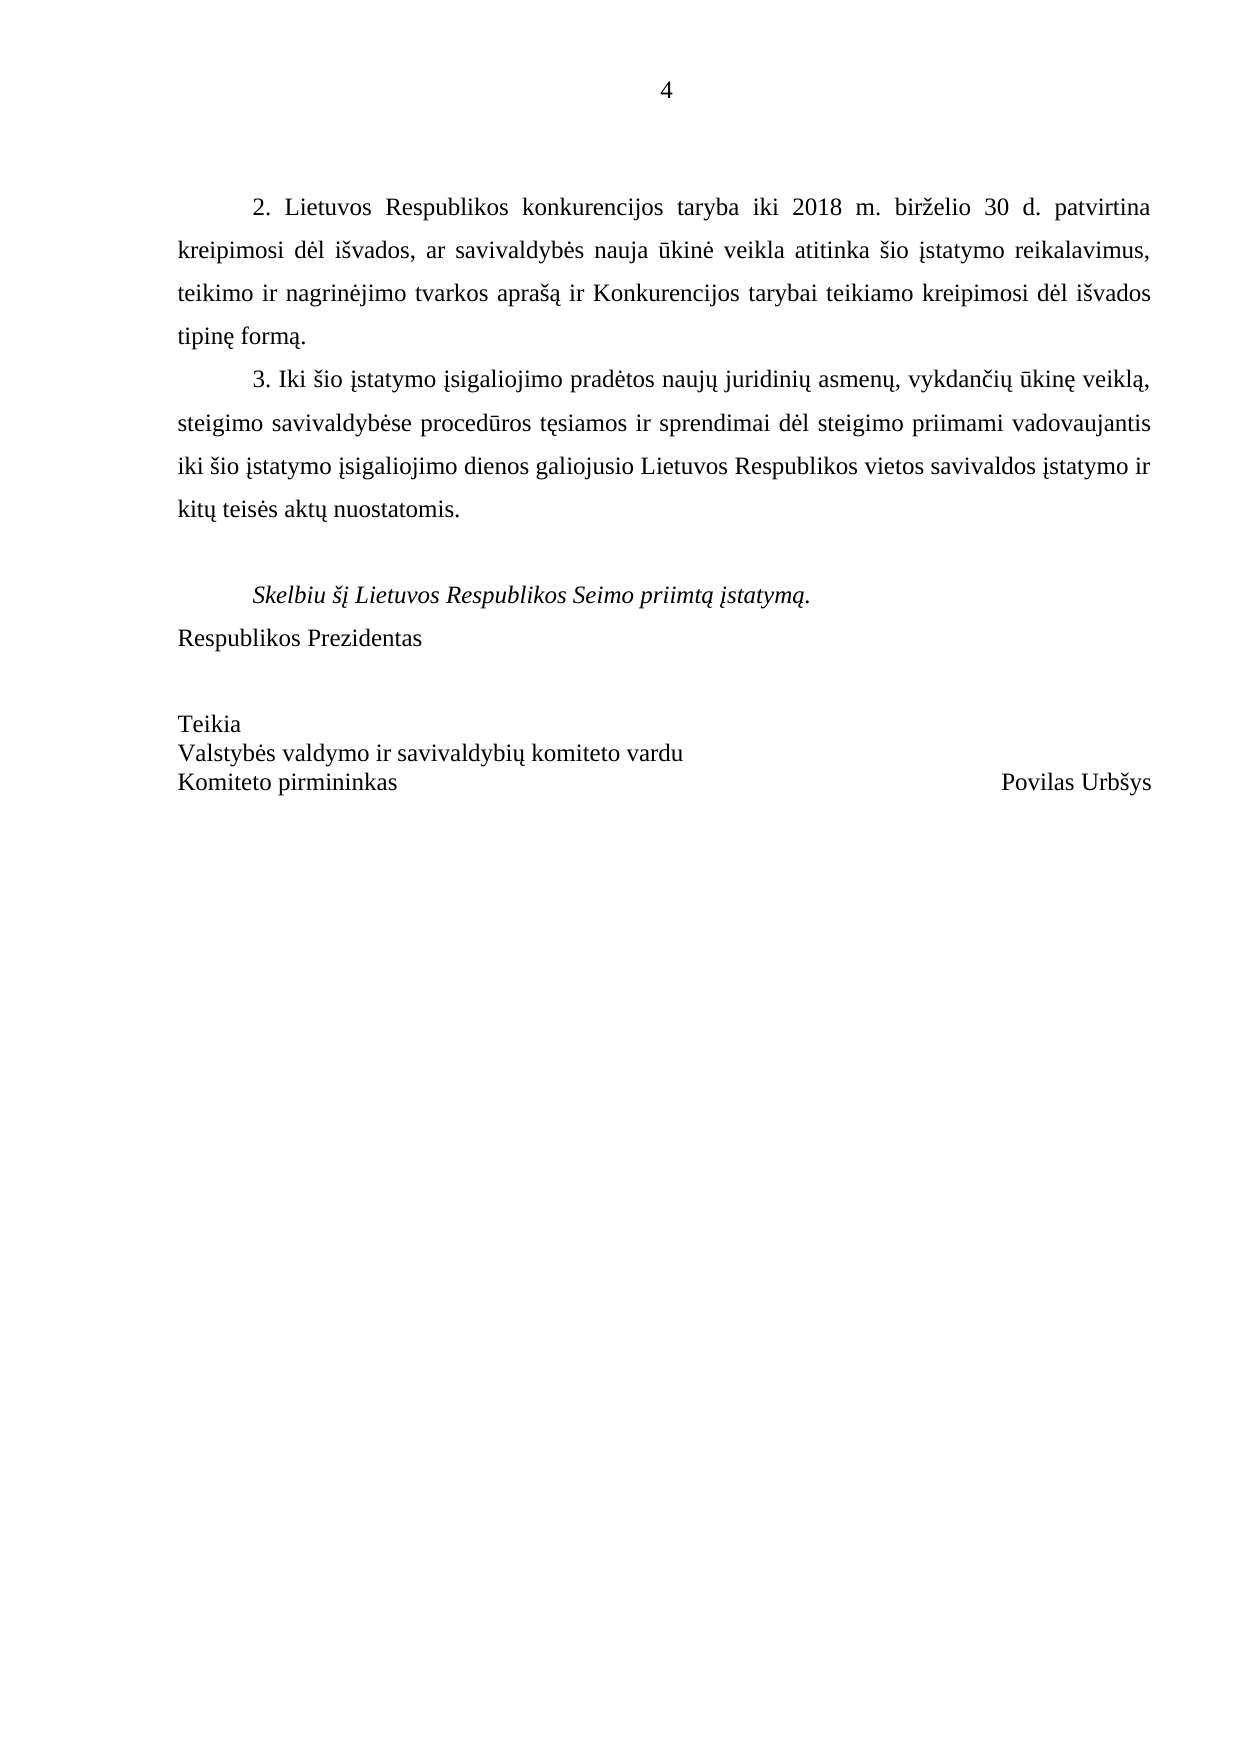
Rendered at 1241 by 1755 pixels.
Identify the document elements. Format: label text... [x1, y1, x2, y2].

text 2. Lietuvos Respublikos konkurencijos taryba iki 2018 m. birželio 30 d. patvirtina kreipimosi dėl išvados, ar savivaldybės nauja ūkinė veikla atitinka šio įstatymo reikalavimus, teikimo ir nagrinėjimo tvarkos aprašą ir Konkurencijos tarybai teikiamo kreipimosi dėl išvados tipinę formą. [177, 192, 1152, 350]
text 3. Iki šio įstatymo įsigaliojimo pradėtos naujų juridinių asmenų, vykdančių ūkinę veiklą, steigimo savivaldybėse procedūros tęsiamos ir sprendimai dėl steigimo priimami vadovaujantis iki šio įstatymo įsigaliojimo dienos galiojusio Lietuvos Respublikos vietos savivaldos įstatymo ir kitų teisės aktų nuostatomis. [177, 364, 1152, 523]
text Valstybės valdymo ir savivaldybių komiteto vardu [177, 738, 1152, 767]
text Skelbiu šį Lietuvos Respublikos Seimo priimtą įstatymą. [177, 580, 1152, 609]
text Komiteto pirmininkas Povilas Urbšys [177, 767, 1152, 796]
text Teikia [177, 709, 1152, 738]
text Respublikos Prezidentas [177, 623, 1152, 652]
